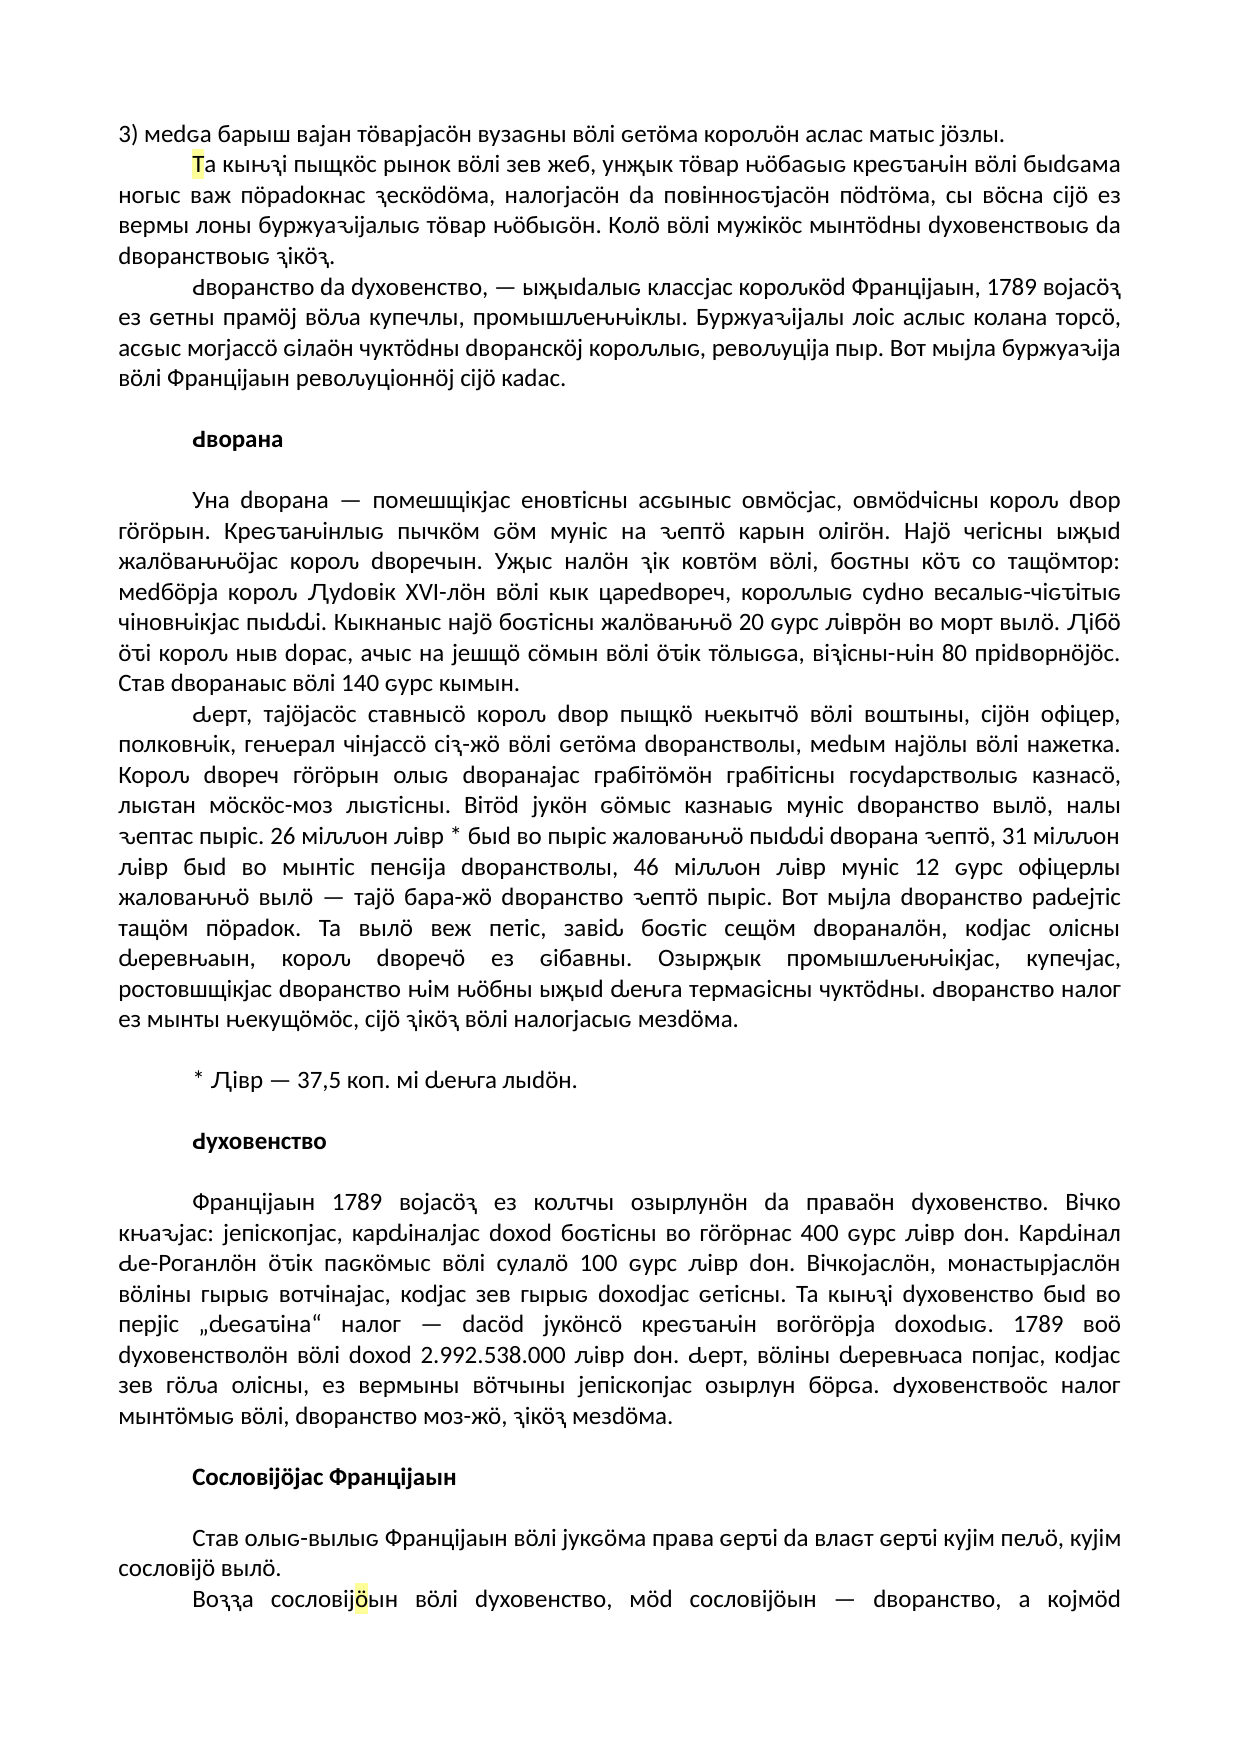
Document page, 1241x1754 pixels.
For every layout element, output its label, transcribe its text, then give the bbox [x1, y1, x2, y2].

text Сословіјӧјас Франціјаын [118, 1461, 1122, 1492]
text Ԃерт, тајӧјасӧс ставнысӧ короԉ ԁвор пыщкӧ ԋекытчӧ вӧлі воштыны, сіјӧн офіцер, полковԋік, геԋерал чінјассӧ сіԇ-жӧ вӧлі ԍетӧма ԁворанстволы, меԁым најӧлы вӧлі нажетка. Короԉ ԁвореч гӧгӧрын олыԍ ԁворанајас грабітӧмӧн грабітісны госуԁарстволыԍ казнасӧ, лыԍтан мӧскӧс-моз лыԍтісны. Вітӧԁ јукӧн ԍӧмыс казнаыԍ муніс ԁворанство вылӧ, налы ԅептас пыріс. 26 міԉԉон ԉівр * быԁ во пыріс жаловаԋԋӧ пыԃԃі ԁворана ԅептӧ, 31 міԉԉон ԉівр быԁ во мынтіс пенԍіја ԁворанстволы, 46 міԉԉон ԉівр муніс 12 ԍурс офіцерлы жаловаԋԋӧ вылӧ — тајӧ бара-жӧ ԁворанство ԅептӧ пыріс. Вот мыјла ԁворанство раԃејтіс тащӧм пӧраԁок. Та вылӧ веж петіс, завіԃ боԍтіс сещӧм ԁвораналӧн, коԁјас олісны ԃеревԋаын, короԉ ԁворечӧ ез ԍібавны. Озырҗык промышԉеԋԋікјас, купечјас, ростовшщікјас ԁворанство ԋім ԋӧбны ыҗыԁ ԃеԋга термаԍісны чуктӧԁны. Ԁворанство налог ез мынты ԋекущӧмӧс, сіјӧ ԇікӧԇ вӧлі налогјасыԍ мезԁӧма. [118, 698, 1122, 1034]
text Ԁворанство ԁа ԁуховенство, — ыҗыԁалыԍ классјас короԉкӧԁ Франціјаын, 1789 војасӧԇ ез ԍетны прамӧј вӧԉа купечлы, промышԉеԋԋіклы. Буржуаԅіјалы лоіс аслыс колана торсӧ, асԍыс могјассӧ ԍілаӧн чуктӧԁны ԁворанскӧј короԉлыԍ, ревоԉуціја пыр. Вот мыјла буржуаԅіја вӧлі Франціјаын ревоԉуціоннӧј сіјӧ каԁас. [118, 271, 1122, 393]
text Став олыԍ-вылыԍ Франціјаын вӧлі јукԍӧма права ԍерԏі ԁа влаԍт ԍерԏі кујім пеԉӧ, кујім сословіјӧ вылӧ. [118, 1522, 1122, 1583]
text Та кыԋԇі пыщкӧс рынок вӧлі зев жеб, унҗык тӧвар ԋӧбаԍыԍ креԍԏаԋін вӧлі быԁԍама ногыс важ пӧраԁокнас ԇескӧԁӧма, налогјасӧн ԁа повінноԍԏјасӧн пӧԁтӧма, сы вӧсна сіјӧ ез вермы лоны буржуаԅіјалыԍ тӧвар ԋӧбыԍӧн. Колӧ вӧлі мужікӧс мынтӧԁны ԁуховенствоыԍ ԁа ԁворанствоыԍ ԇікӧԇ. [118, 149, 1122, 271]
text Уна ԁворана — помешщікјас еновтісны асԍыныс овмӧсјас, овмӧԁчісны короԉ ԁвор гӧгӧрын. Креԍԏаԋінлыԍ пычкӧм ԍӧм муніс на ԅептӧ карын олігӧн. Најӧ чегісны ыҗыԁ жалӧваԋԋӧјас короԉ ԁворечын. Уҗыс налӧн ԇік ковтӧм вӧлі, боԍтны кӧԏ со тащӧмтор: меԁбӧрја короԉ Ԉуԁовік ХVІ-лӧн вӧлі кык цареԁвореч, короԉлыԍ суԁно весалыԍ-чіԍԏітыԍ чіновԋікјас пыԃԃі. Кыкнаныс најӧ боԍтісны жалӧваԋԋӧ 20 ԍурс ԉіврӧн во морт вылӧ. Ԉібӧ ӧԏі короԉ ныв ԁорас, ачыс на јешщӧ сӧмын вӧлі ӧԏік тӧлыԍԍа, віԇісны-ԋін 80 пріԁворнӧјӧс. Став ԁворанаыс вӧлі 140 ԍурс кымын. [118, 484, 1122, 698]
text * Ԉівр — 37,5 коп. мі ԃеԋга лыԁӧн. [118, 1064, 1122, 1095]
text Воԇԇа сословіјӧын вӧлі ԁуховенство, мӧԁ сословіјӧын — ԁворанство, а којмӧԁ [118, 1583, 1122, 1614]
text Ԁворана [118, 423, 1122, 454]
text Ԁуховенство [118, 1125, 1122, 1156]
text 3) меԁԍа барыш вајан тӧварјасӧн вузаԍны вӧлі ԍетӧма короԉӧн аслас матыс јӧзлы. [118, 118, 1122, 149]
text Франціјаын 1789 војасӧԇ ез коԉтчы озырлунӧн ԁа праваӧн ԁуховенство. Вічко кԋаԅјас: јепіскопјас, карԃіналјас ԁохоԁ боԍтісны во гӧгӧрнас 400 ԍурс ԉівр ԁон. Карԃінал Ԃе-Роганлӧн ӧԏік паԍкӧмыс вӧлі сулалӧ 100 ԍурс ԉівр ԁон. Вічкојаслӧн, монастырјаслӧн вӧліны гырыԍ вотчінајас, коԁјас зев гырыԍ ԁохоԁјас ԍетісны. Та кыԋԇі ԁуховенство быԁ во перјіс „ԃеԍаԏіна“ налог — ԁасӧԁ јукӧнсӧ креԍԏаԋін вогӧгӧрја ԁохоԁыԍ. 1789 воӧ ԁуховенстволӧн вӧлі ԁохоԁ 2.992.538.000 ԉівр ԁон. Ԃерт, вӧліны ԃеревԋаса попјас, коԁјас зев гӧԉа олісны, ез вермыны вӧтчыны јепіскопјас озырлун бӧрԍа. Ԁуховенствоӧс налог мынтӧмыԍ вӧлі, ԁворанство моз-жӧ, ԇікӧԇ мезԁӧма. [118, 1186, 1122, 1431]
